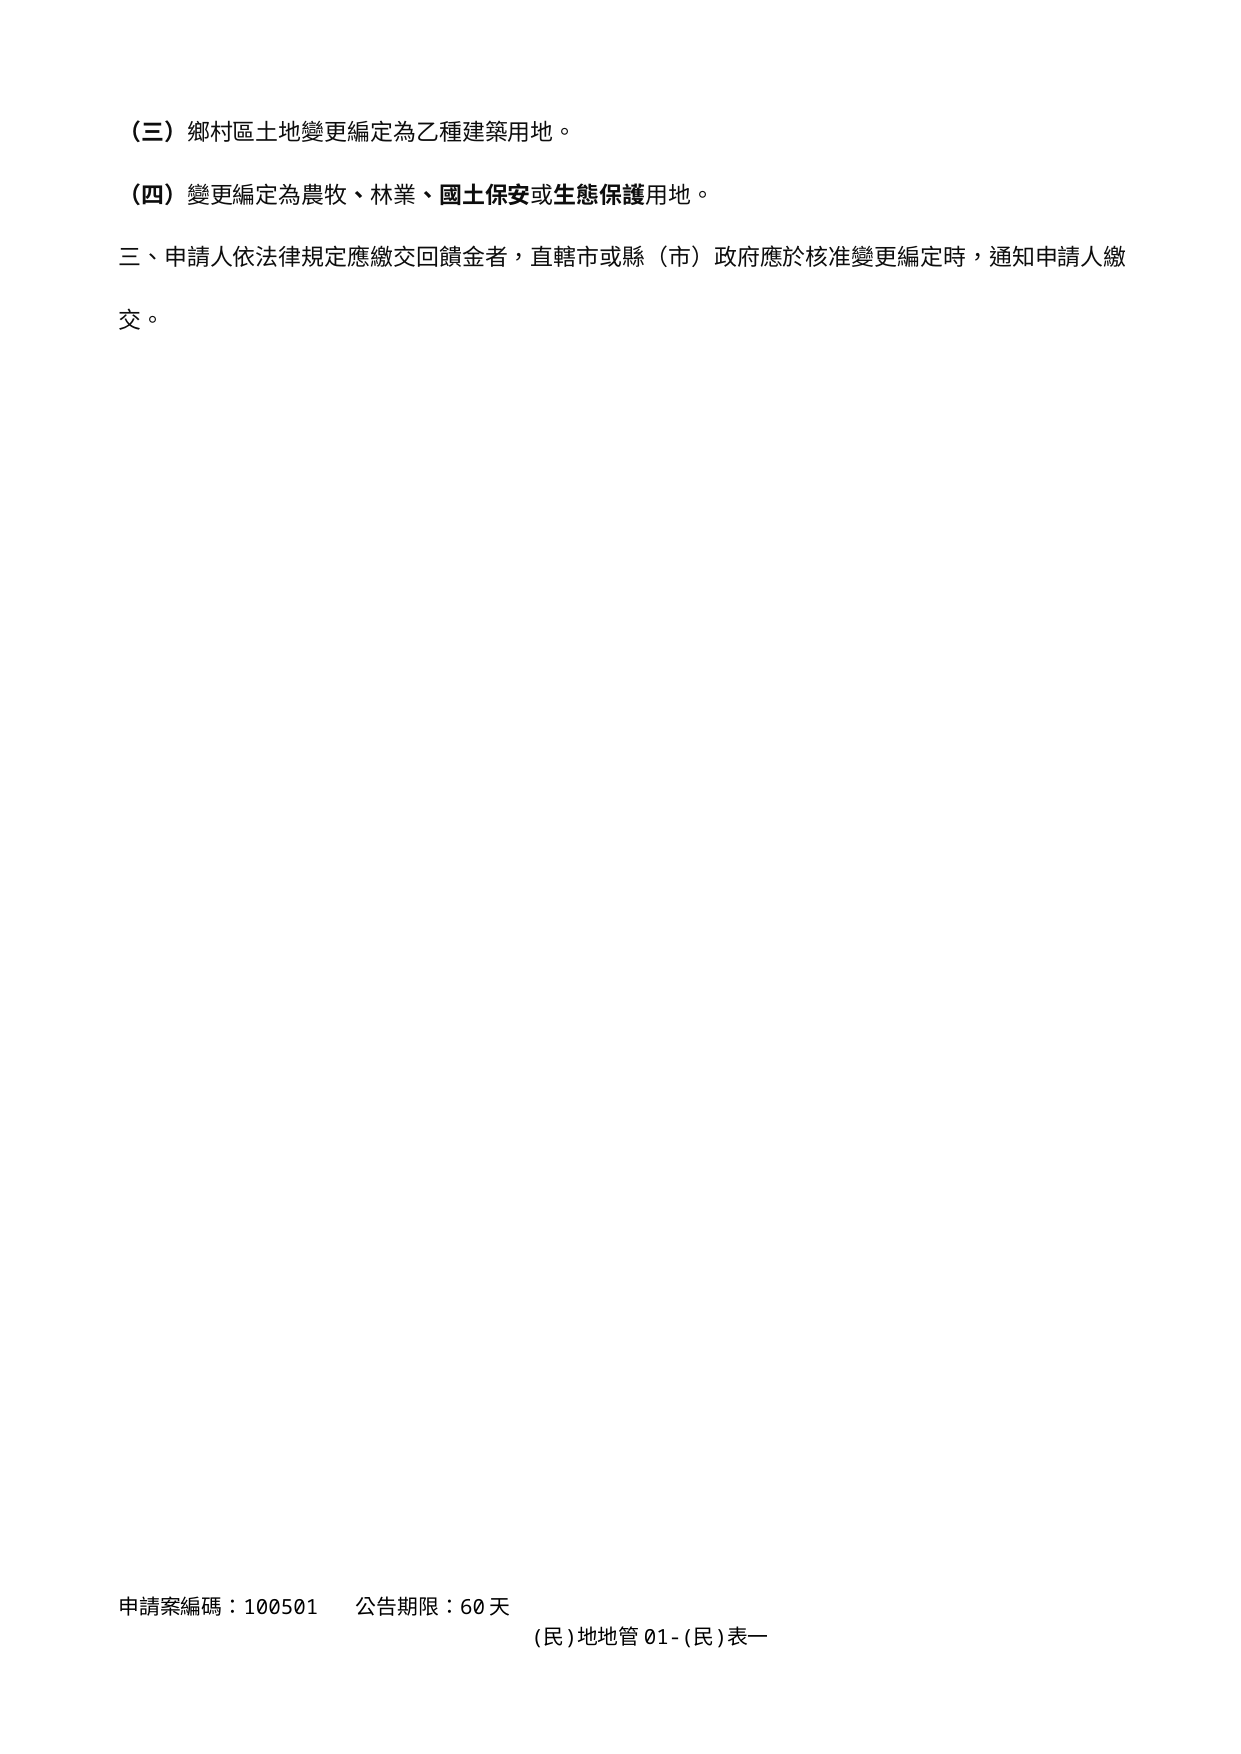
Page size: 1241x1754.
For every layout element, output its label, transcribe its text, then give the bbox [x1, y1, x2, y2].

text （四）變更編定為農牧、林業、國土保安或生態保護用地。 [118, 152, 1181, 214]
text （三）鄉村區土地變更編定為乙種建築用地。 [118, 89, 1181, 152]
text 交。 [118, 277, 1181, 339]
text 三、申請人依法律規定應繳交回饋金者，直轄市或縣（市）政府應於核准變更編定時，通知申請人繳 [118, 214, 1181, 277]
